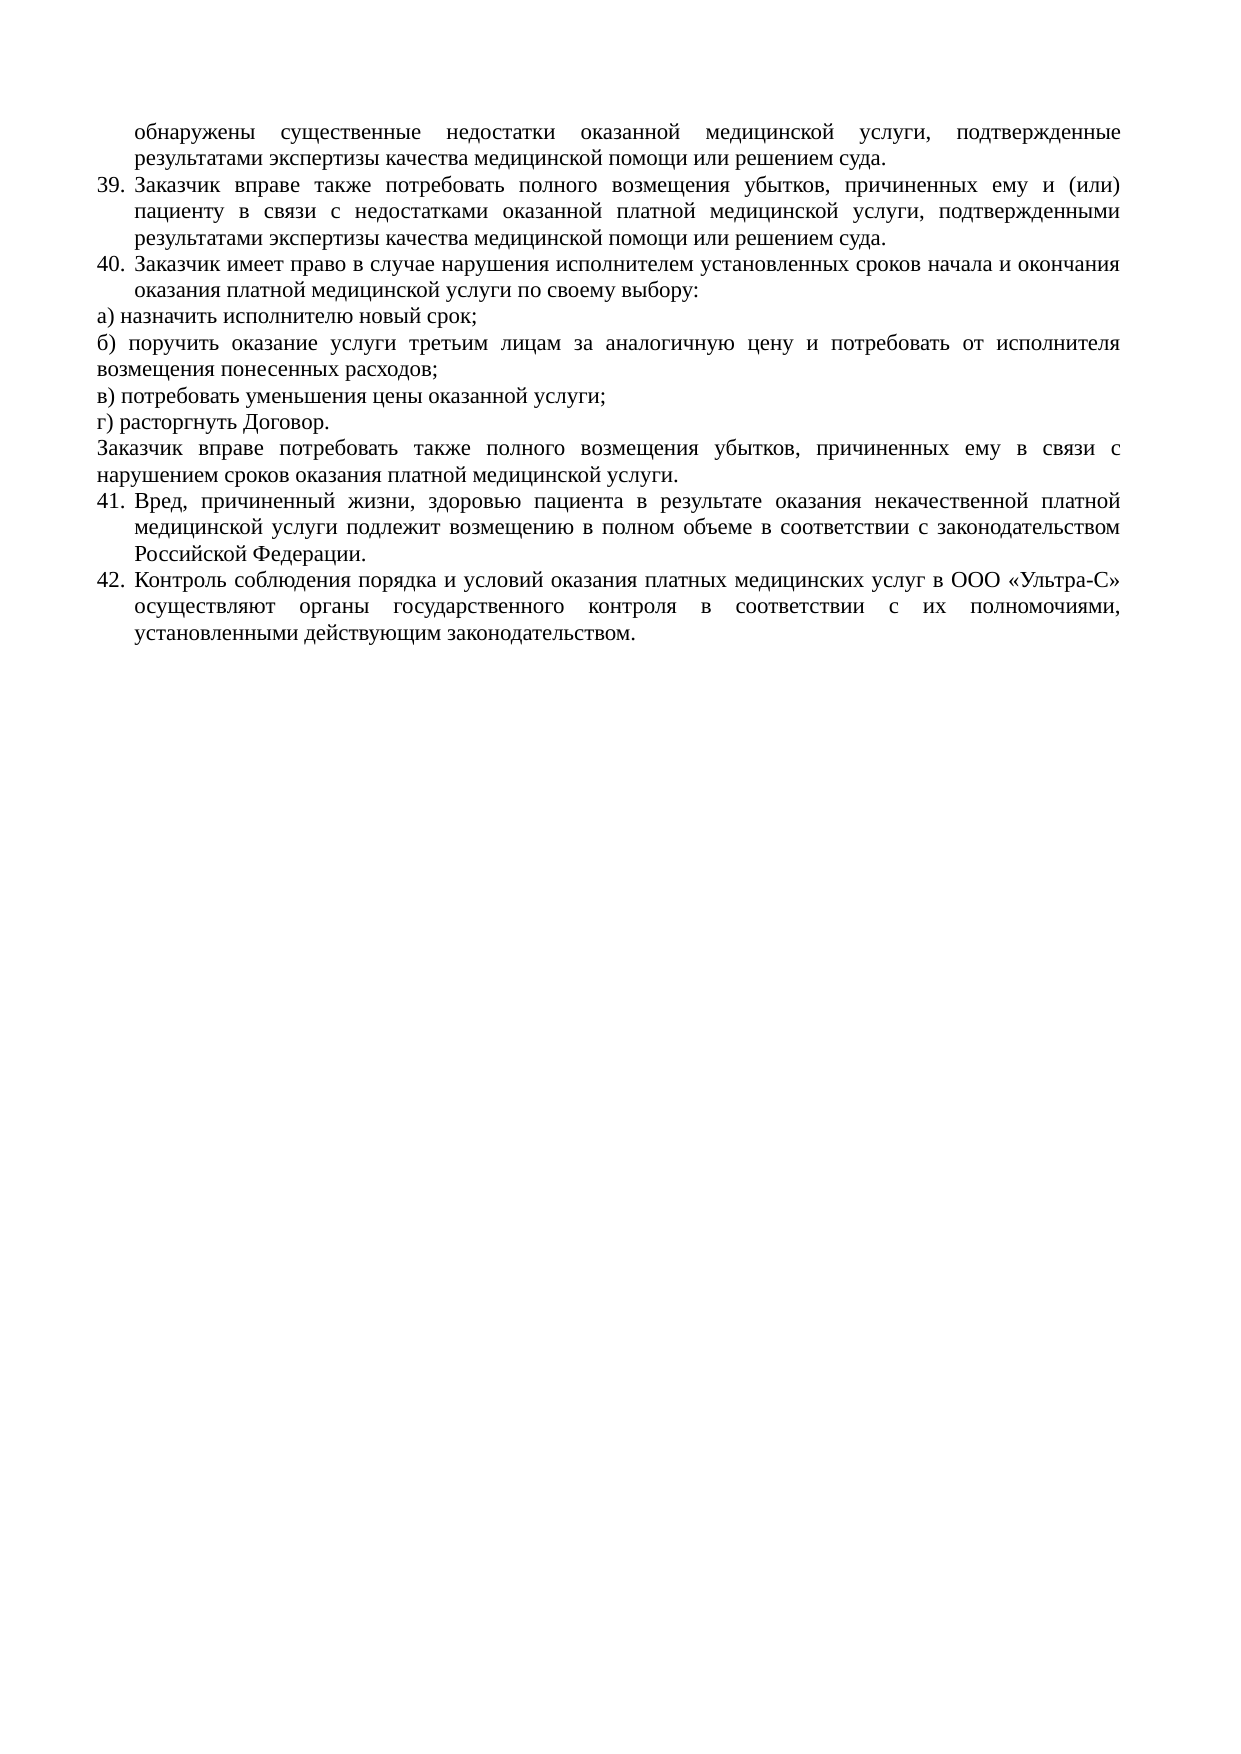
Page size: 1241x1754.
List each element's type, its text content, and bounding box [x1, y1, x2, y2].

text г) расторгнуть Договор. [59, 408, 1122, 434]
text б) поручить оказание услуги третьим лицам за аналогичную цену и потребовать от исполнителя возмещения понесенных расходов; [97, 329, 1122, 382]
list Вред, причиненный жизни, здоровью пациента в результате оказания некачественной платной медицинской услуги подлежит возмещению в полном объеме в соответствии с законодательством Российской Федерации. [97, 487, 1122, 566]
text в) потребовать уменьшения цены оказанной услуги; [59, 382, 1122, 408]
list Заказчик имеет право в случае нарушения исполнителем установленных сроков начала и окончания оказания платной медицинской услуги по своему выбору: [97, 250, 1122, 303]
text а) назначить исполнителю новый срок; [59, 303, 1122, 329]
text Заказчик вправе потребовать также полного возмещения убытков, причиненных ему в связи с нарушением сроков оказания платной медицинской услуги. [97, 434, 1122, 487]
list Контроль соблюдения порядка и условий оказания платных медицинских услуг в ООО «Ультра-С» осуществляют органы государственного контроля в соответствии с их полномочиями, установленными действующим законодательством. [97, 566, 1122, 645]
list обнаружены существенные недостатки оказанной медицинской услуги, подтвержденные результатами экспертизы качества медицинской помощи или решением суда. [97, 118, 1122, 171]
list Заказчик вправе также потребовать полного возмещения убытков, причиненных ему и (или) пациенту в связи с недостатками оказанной платной медицинской услуги, подтвержденными результатами экспертизы качества медицинской помощи или решением суда. [97, 171, 1122, 250]
